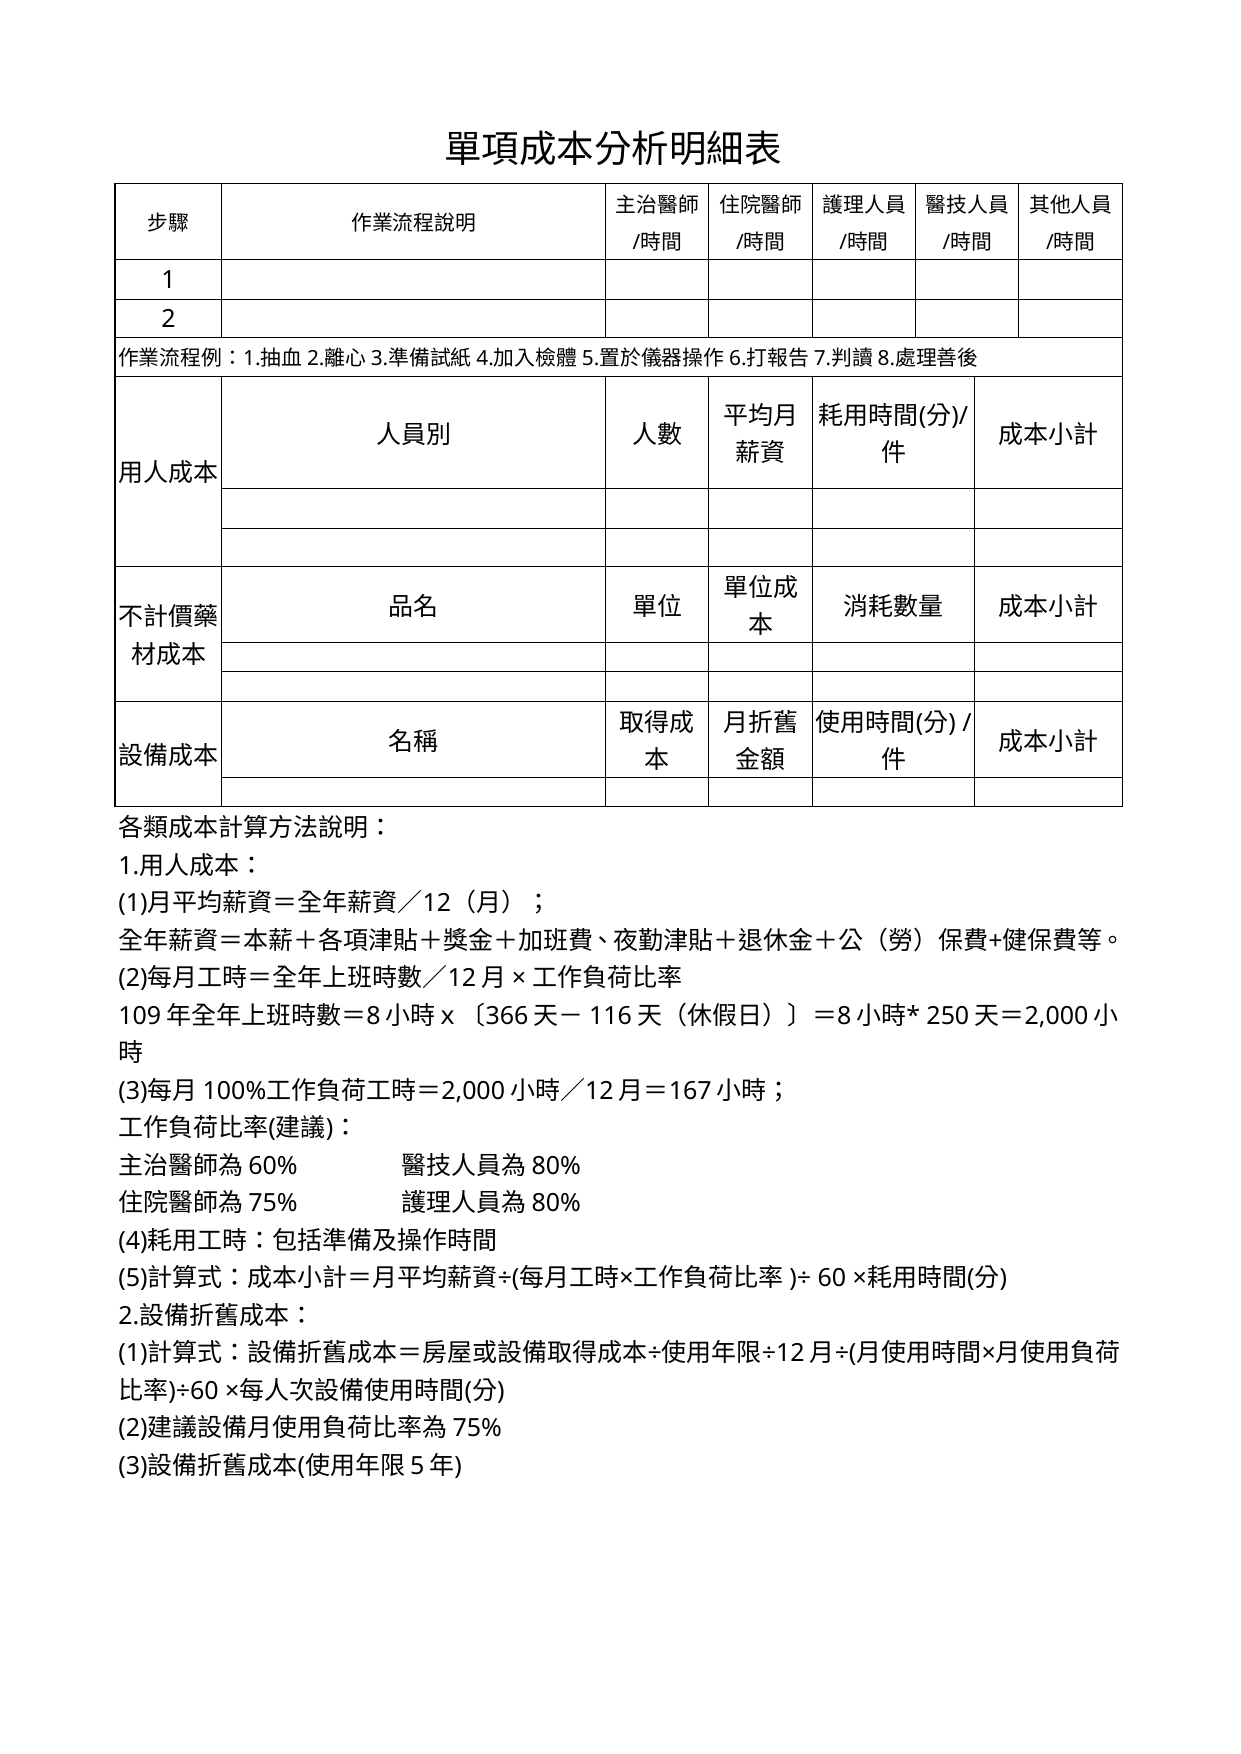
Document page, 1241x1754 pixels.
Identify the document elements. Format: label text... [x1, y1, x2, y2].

table_cell [222, 643, 605, 671]
table_cell 月折舊金額 [709, 702, 812, 777]
table_cell [222, 529, 605, 566]
text 109年全年上班時數＝8小時ｘ〔366天－ 116天（休假日）〕＝8小時* 250天＝2,000小時 [118, 995, 1122, 1070]
table_header 其他人員 /時間 [1019, 184, 1122, 259]
table_cell 品名 [222, 567, 605, 642]
table_cell 成本小計 [975, 567, 1122, 642]
table_cell 不計價藥材成本 [116, 567, 221, 701]
table_cell [916, 260, 1018, 298]
table_cell 平均月薪資 [709, 377, 812, 488]
table_cell [813, 489, 974, 528]
table_cell 消耗數量 [813, 567, 974, 642]
table_cell 單位 [606, 567, 708, 642]
table_cell [222, 672, 605, 701]
text (5)計算式：成本小計＝月平均薪資÷(每月工時×工作負荷比率 )÷ 60 ×耗用時間(分) [118, 1257, 1122, 1295]
text (2)每月工時＝全年上班時數／12月 × 工作負荷比率 [118, 957, 1122, 995]
table_cell [813, 529, 974, 566]
text (1)計算式：設備折舊成本＝房屋或設備取得成本÷使用年限÷12月÷(月使用時間×月使用負荷比率)÷60 ×每人次設備使用時間(分) [118, 1332, 1122, 1407]
table_cell [1019, 300, 1122, 337]
text 單項成本分析明細表 [118, 108, 1108, 183]
text 主治醫師為60% 醫技人員為80% [118, 1145, 1122, 1182]
table_cell 耗用時間(分)/件 [813, 377, 974, 488]
table_cell [709, 260, 812, 298]
table_cell 成本小計 [975, 702, 1122, 777]
table_cell [709, 529, 812, 566]
table_cell [975, 778, 1122, 806]
table_cell [975, 489, 1122, 528]
table_cell [813, 778, 974, 806]
table_header 主治醫師 /時間 [606, 184, 708, 259]
table_cell 設備成本 [116, 702, 221, 806]
table_cell [222, 260, 605, 298]
table_cell [975, 672, 1122, 701]
table_cell [975, 643, 1122, 671]
text 各類成本計算方法說明： [118, 807, 1122, 845]
table_cell [916, 300, 1018, 337]
text 住院醫師為75% 護理人員為80% [118, 1182, 1122, 1220]
table_cell 1 [116, 260, 221, 298]
table_cell [813, 672, 974, 701]
text (3)設備折舊成本(使用年限5年) [118, 1445, 1122, 1482]
table_cell 用人成本 [116, 377, 221, 566]
table_cell [222, 300, 605, 337]
table_cell [1019, 260, 1122, 298]
text (1)月平均薪資＝全年薪資／12（月）； [118, 882, 1122, 920]
table_cell [813, 300, 915, 337]
table_header 住院醫師 /時間 [709, 184, 812, 259]
table_cell [975, 529, 1122, 566]
table_cell 人員別 [222, 377, 605, 488]
table_cell [606, 778, 708, 806]
table_header 護理人員 /時間 [813, 184, 915, 259]
table_cell [606, 489, 708, 528]
table_cell [709, 643, 812, 671]
table_cell [222, 778, 605, 806]
text 1.用人成本： [118, 845, 1122, 882]
text (4)耗用工時：包括準備及操作時間 [118, 1220, 1122, 1257]
text 全年薪資＝本薪＋各項津貼＋獎金＋加班費、夜勤津貼＋退休金＋公（勞）保費+健保費等。 [118, 920, 1122, 957]
text 2.設備折舊成本： [118, 1295, 1122, 1332]
table_cell [709, 672, 812, 701]
table_cell [606, 260, 708, 298]
table_cell 單位成本 [709, 567, 812, 642]
table_cell 成本小計 [975, 377, 1122, 488]
text (3)每月100%工作負荷工時＝2,000小時／12月＝167小時； [118, 1070, 1122, 1107]
table_cell [709, 489, 812, 528]
table_cell [606, 300, 708, 337]
table_cell 名稱 [222, 702, 605, 777]
table_cell [606, 529, 708, 566]
table_cell 使用時間(分) /件 [813, 702, 974, 777]
text (2)建議設備月使用負荷比率為75% [118, 1407, 1122, 1445]
table_cell [709, 778, 812, 806]
table_header 步驟 [116, 184, 221, 259]
table_cell [606, 643, 708, 671]
table_cell [222, 489, 605, 528]
table_cell [709, 300, 812, 337]
table_cell 取得成本 [606, 702, 708, 777]
table_cell [813, 260, 915, 298]
table_cell 作業流程例：1.抽血 2.離心 3.準備試紙 4.加入檢體 5.置於儀器操作 6.打報告 7.判讀 8.處理善後 [116, 338, 1122, 376]
table_cell 人數 [606, 377, 708, 488]
table_cell [606, 672, 708, 701]
table_cell [813, 643, 974, 671]
text 工作負荷比率(建議)： [118, 1107, 1122, 1145]
table_cell 2 [116, 300, 221, 337]
table_header 醫技人員 /時間 [916, 184, 1018, 259]
table_header 作業流程說明 [222, 184, 605, 259]
